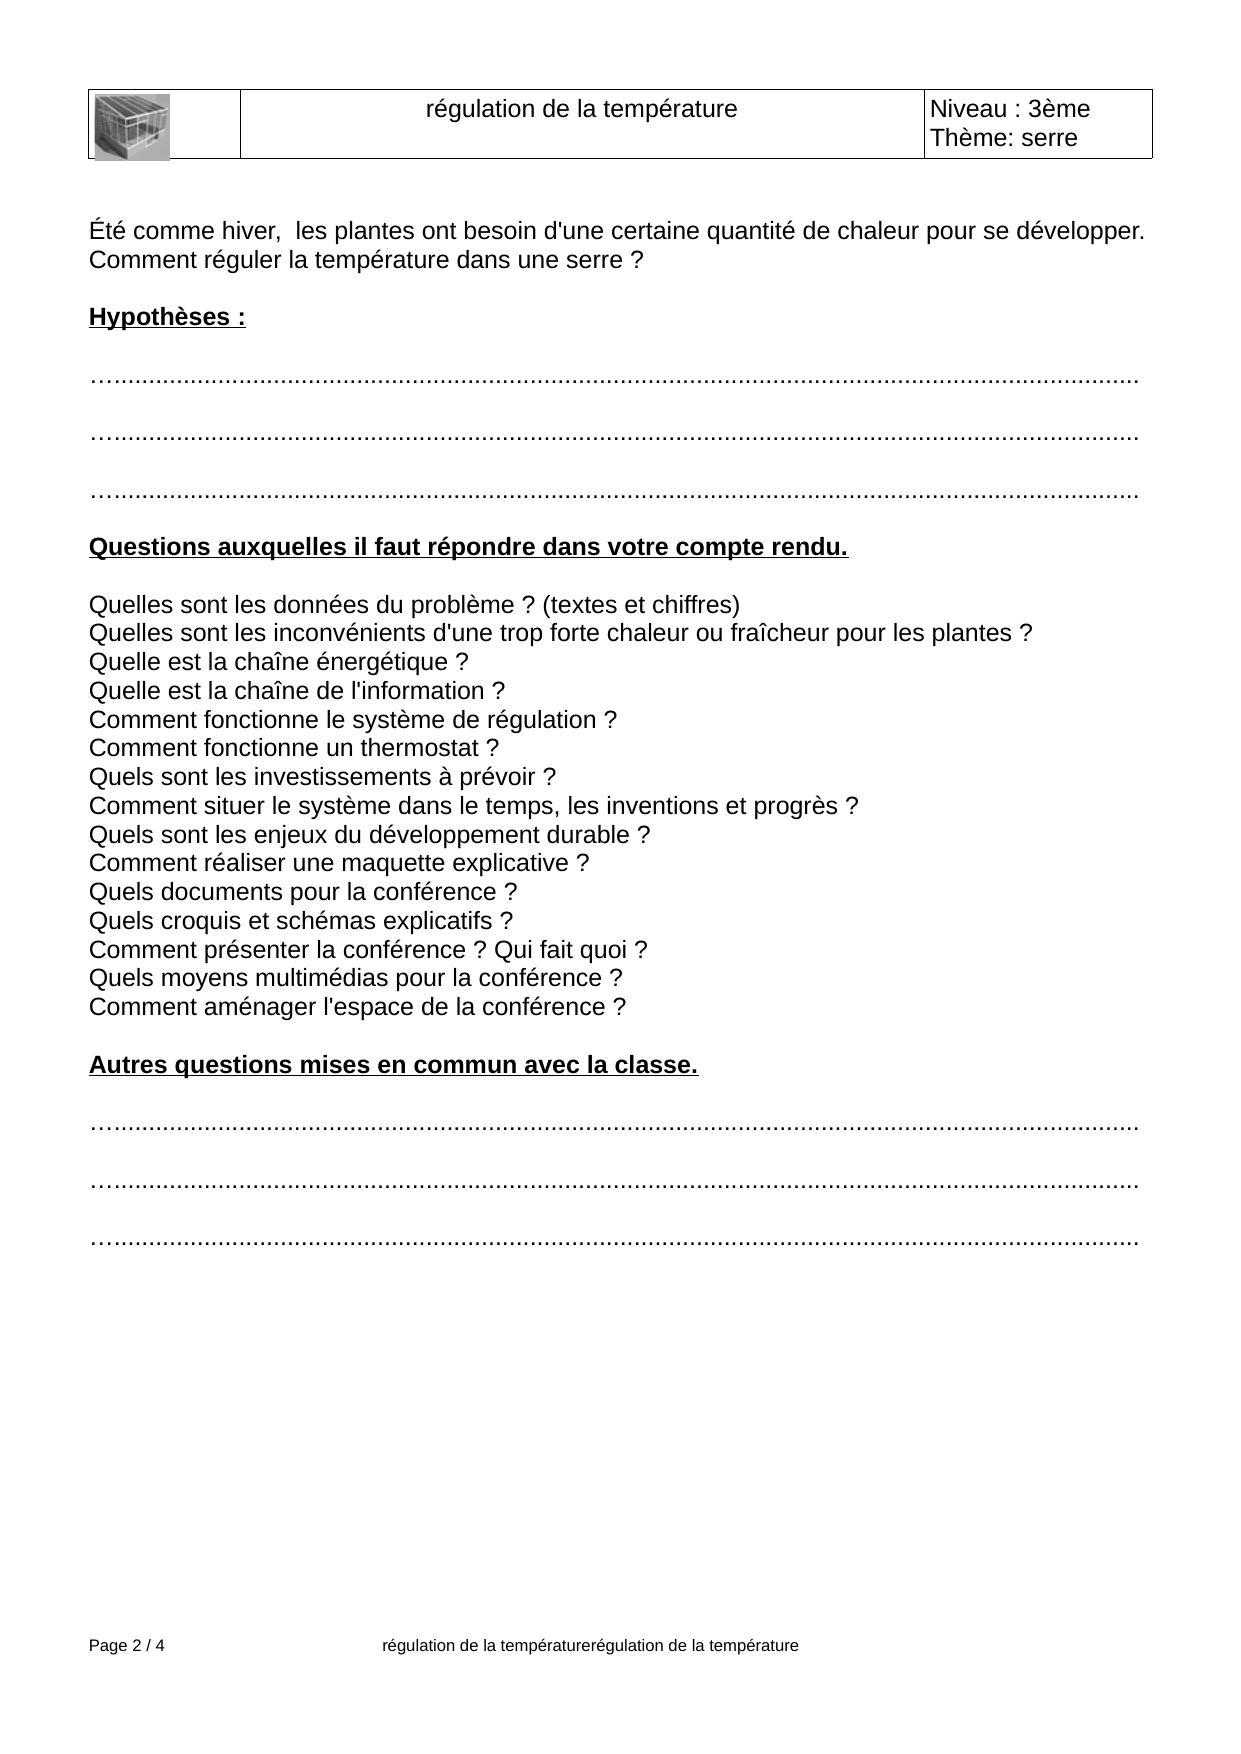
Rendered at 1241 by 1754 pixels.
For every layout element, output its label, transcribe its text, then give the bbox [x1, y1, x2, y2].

text Comment réaliser une maquette explicative ? [88, 848, 1152, 877]
text ….................................................................................................................................................... [88, 417, 1152, 446]
text Quels documents pour la conférence ? [88, 877, 1152, 906]
text Quelles sont les données du problème ? (textes et chiffres) [88, 590, 1152, 618]
text ….................................................................................................................................................... [88, 360, 1152, 388]
text Quels moyens multimédias pour la conférence ? [88, 963, 1152, 992]
picture [94, 94, 170, 161]
text Été comme hiver, les plantes ont besoin d'une certaine quantité de chaleur pour se développer. Comment réguler la température dans une serre ? [88, 216, 1152, 273]
text Quels sont les enjeux du développement durable ? [88, 820, 1152, 848]
text Comment situer le système dans le temps, les inventions et progrès ? [88, 791, 1152, 820]
text Hypothèses : [88, 302, 1152, 331]
text Quels sont les investissements à prévoir ? [88, 762, 1152, 791]
text Questions auxquelles il faut répondre dans votre compte rendu. [88, 532, 1152, 561]
text Comment fonctionne un thermostat ? [88, 733, 1152, 762]
text Comment aménager l'espace de la conférence ? [88, 992, 1152, 1021]
text ….................................................................................................................................................... [88, 1165, 1152, 1193]
text Comment présenter la conférence ? Qui fait quoi ? [88, 935, 1152, 963]
text Quelles sont les inconvénients d'une trop forte chaleur ou fraîcheur pour les plantes ? [88, 618, 1152, 647]
text Quelle est la chaîne de l'information ? [88, 676, 1152, 705]
text Quels croquis et schémas explicatifs ? [88, 906, 1152, 935]
text Autres questions mises en commun avec la classe. [88, 1050, 1152, 1078]
text Quelle est la chaîne énergétique ? [88, 647, 1152, 676]
text ….................................................................................................................................................... [88, 1107, 1152, 1136]
text ….................................................................................................................................................... [88, 475, 1152, 503]
text Comment fonctionne le système de régulation ? [88, 705, 1152, 733]
text ….................................................................................................................................................... [88, 1222, 1152, 1251]
